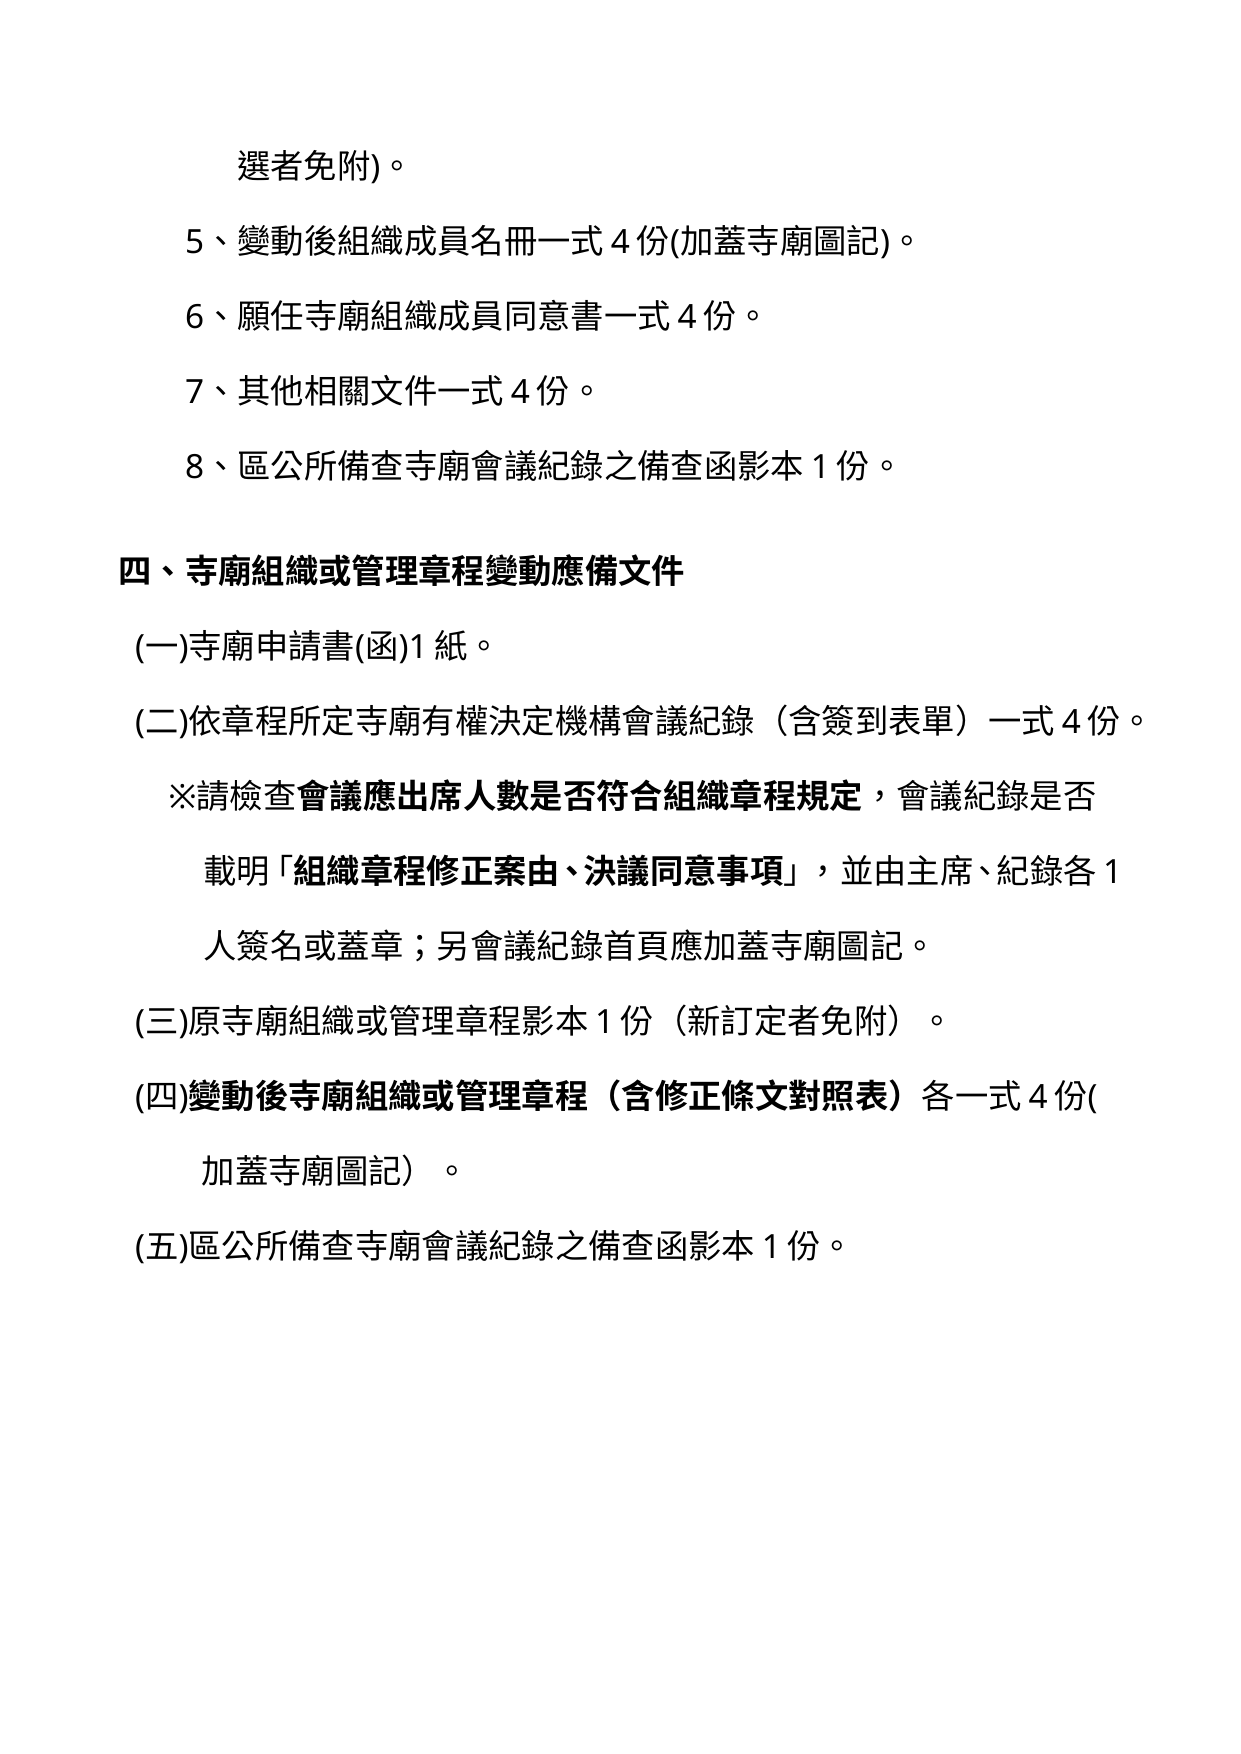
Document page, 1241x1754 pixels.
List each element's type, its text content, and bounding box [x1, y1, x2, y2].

text (一)寺廟申請書(函)1紙。 [135, 606, 1122, 681]
text 6、願任寺廟組織成員同意書一式4份。 [185, 277, 1122, 352]
text 5、變動後組織成員名冊一式4份(加蓋寺廟圖記)。 [185, 202, 1122, 277]
text 8、區公所備查寺廟會議紀錄之備查函影本1份。 [185, 427, 1122, 502]
text 四、寺廟組織或管理章程變動應備文件 [118, 531, 1122, 606]
text (二)依章程所定寺廟有權決定機構會議紀錄（含簽到表單）一式4份。 [135, 681, 1122, 756]
text (三)原寺廟組織或管理章程影本1份（新訂定者免附）。 [135, 981, 1122, 1056]
text 選者免附)。 [185, 127, 1122, 202]
text ※請檢查會議應出席人數是否符合組織章程規定，會議紀錄是否載明「組織章程修正案由、決議同意事項」，並由主席、紀錄各1人簽名或蓋章；另會議紀錄首頁應加蓋寺廟圖記。 [168, 756, 1122, 981]
text (四)變動後寺廟組織或管理章程（含修正條文對照表）各一式4份(加蓋寺廟圖記）。 [135, 1056, 1122, 1206]
text 7、其他相關文件一式4份。 [185, 352, 1122, 427]
text (五)區公所備查寺廟會議紀錄之備查函影本1份。 [135, 1206, 1122, 1281]
